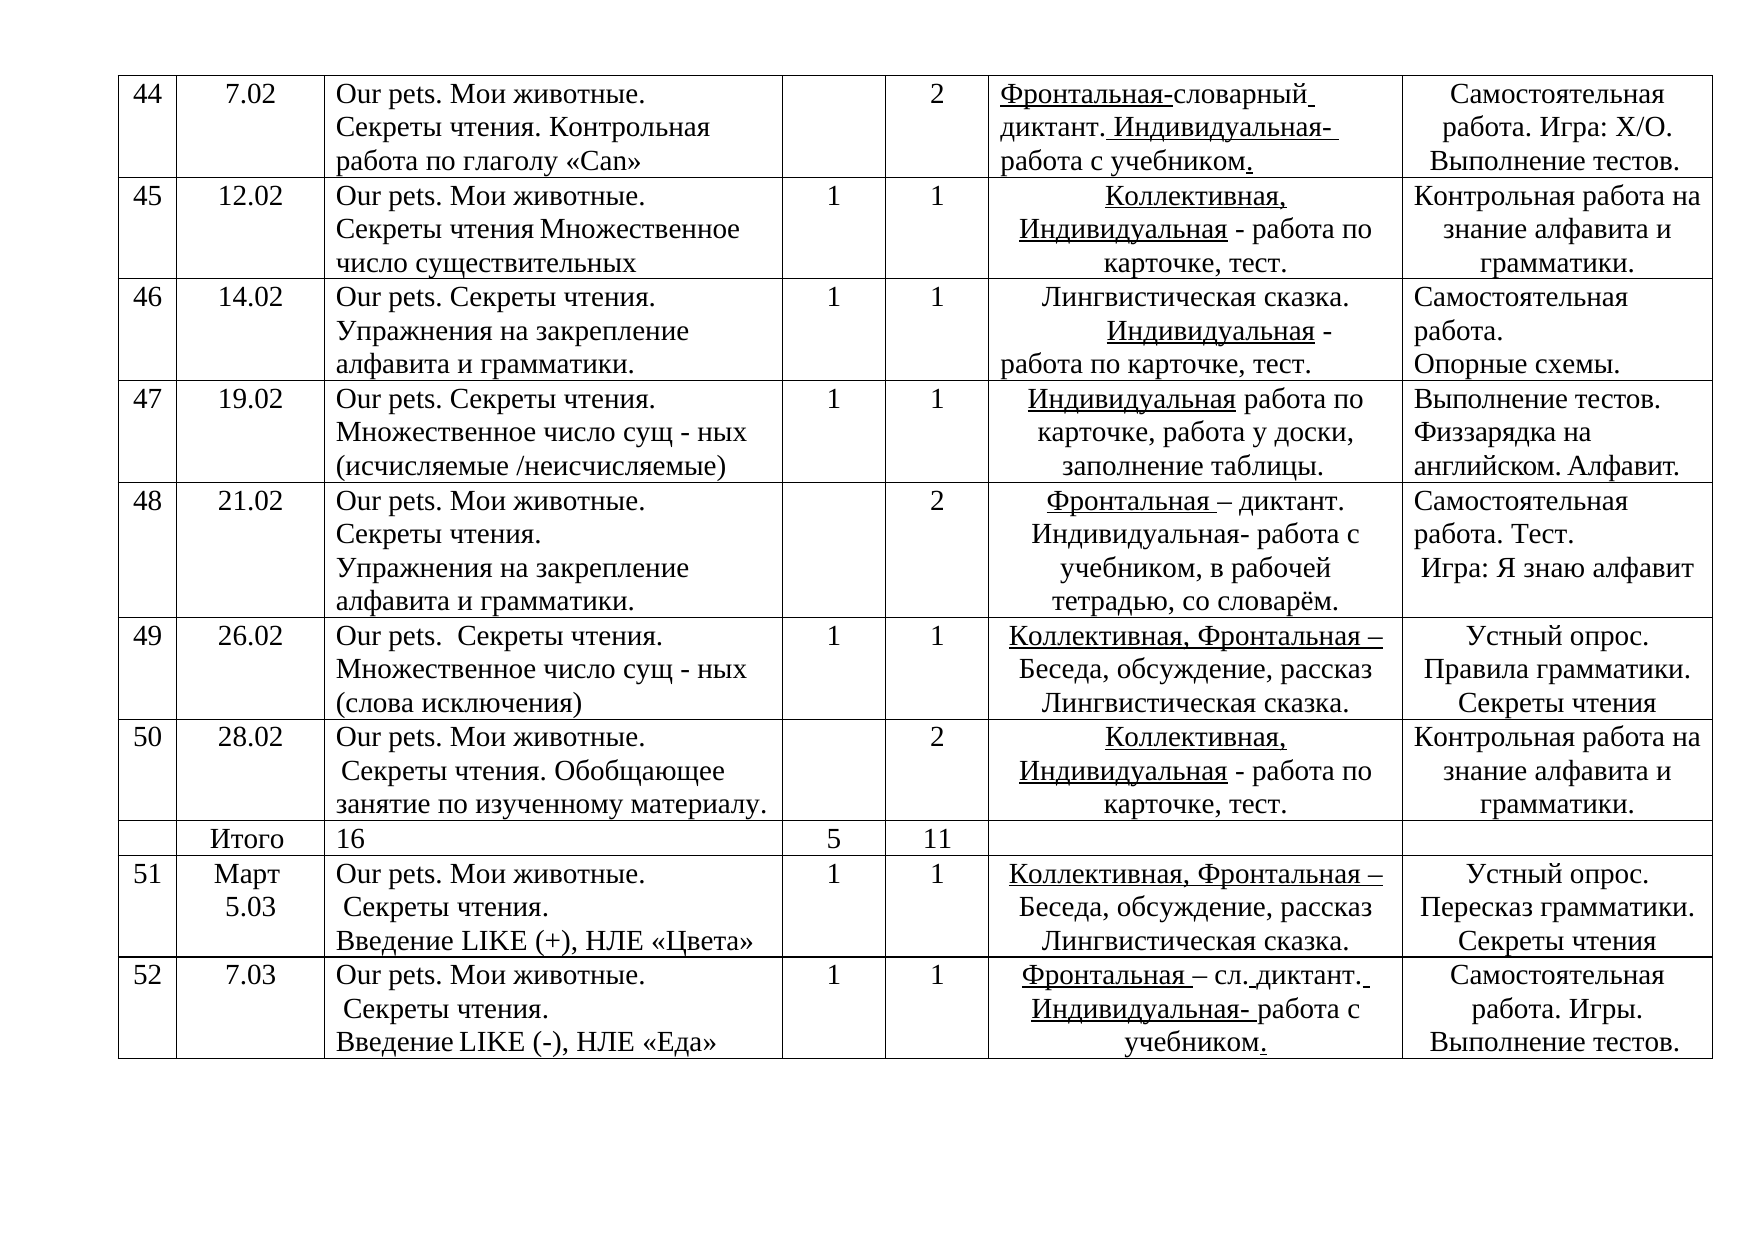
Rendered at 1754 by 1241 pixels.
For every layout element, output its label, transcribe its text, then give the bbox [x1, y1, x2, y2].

table_cell 1 [783, 856, 885, 956]
table_cell 1 [886, 178, 988, 278]
table_cell [119, 821, 176, 855]
table_cell 45 [119, 178, 176, 278]
table_cell 2 [886, 720, 988, 820]
table_cell Устный опрос. Правила грамматики. Секреты чтения [1403, 618, 1712, 718]
table_cell [783, 483, 885, 617]
table_cell Март 5.03 [177, 856, 324, 956]
table_cell Our pets. Мои животные. Секреты чтения. Контрольная работа по глаголу «Can» [325, 76, 782, 177]
table_cell 12.02 [177, 178, 324, 278]
table_cell Our pets. Мои животные. Секреты чтения. Введение LIKE (-), НЛЕ «Еда» [325, 958, 782, 1058]
table_cell 47 [119, 381, 176, 482]
table_cell Самостоятельная работа. Опорные схемы. [1403, 279, 1712, 380]
table_cell Our pets. Секреты чтения. Множественное число сущ - ных (слова исключения) [325, 618, 782, 718]
table_cell 1 [886, 856, 988, 956]
table_cell 52 [119, 958, 176, 1058]
table_cell 2 [886, 483, 988, 617]
table_cell Итого [177, 821, 324, 855]
table_cell 49 [119, 618, 176, 718]
table_cell Лингвистическая сказка. Индивидуальная - работа по карточке, тест. [989, 279, 1402, 380]
table_cell 5 [783, 821, 885, 855]
table_cell Our pets. Мои животные. Секреты чтения. Введение LIKE (+), НЛЕ «Цвета» [325, 856, 782, 956]
table_cell [783, 720, 885, 820]
table_cell 1 [783, 958, 885, 1058]
table_cell 1 [886, 381, 988, 482]
table_cell 1 [783, 618, 885, 718]
table_cell Our pets. Мои животные. Секреты чтения. Упражнения на закрепление алфавита и грамматики. [325, 483, 782, 617]
table_cell 19.02 [177, 381, 324, 482]
table_cell Our pets. Мои животные. Секреты чтения. Обобщающее занятие по изученному материалу. [325, 720, 782, 820]
table_cell 26.02 [177, 618, 324, 718]
table_cell 1 [886, 618, 988, 718]
table_cell 7.03 [177, 958, 324, 1058]
table_cell Коллективная, Индивидуальная - работа по карточке, тест. [989, 178, 1402, 278]
table_cell 51 [119, 856, 176, 956]
table_cell 21.02 [177, 483, 324, 617]
table_cell 1 [886, 958, 988, 1058]
table_cell Выполнение тестов. Физзарядка на английском. Алфавит. [1403, 381, 1712, 482]
table_cell Фронтальная – сл. диктант. Индивидуальная- работа с учебником. [989, 958, 1402, 1058]
table_cell Самостоятельная работа. Игра: X/O. Выполнение тестов. [1403, 76, 1712, 177]
table_cell 28.02 [177, 720, 324, 820]
table_cell Контрольная работа на знание алфавита и грамматики. [1403, 720, 1712, 820]
table_cell 46 [119, 279, 176, 380]
table_cell Устный опрос. Пересказ грамматики. Секреты чтения [1403, 856, 1712, 956]
table_cell 44 [119, 76, 176, 177]
table_cell Our pets. Мои животные. Секреты чтения Множественное число существительных [325, 178, 782, 278]
table_cell 16 [325, 821, 782, 855]
table_cell 50 [119, 720, 176, 820]
table_cell 14.02 [177, 279, 324, 380]
table_cell Самостоятельная работа. Тест. Игра: Я знаю алфавит [1403, 483, 1712, 617]
table_cell 1 [783, 381, 885, 482]
table_cell Фронтальная-словарный диктант. Индивидуальная- работа с учебником. [989, 76, 1402, 177]
table_cell Коллективная, Фронтальная – Беседа, обсуждение, рассказ Лингвистическая сказка. [989, 856, 1402, 956]
table_cell 2 [886, 76, 988, 177]
table_cell Контрольная работа на знание алфавита и грамматики. [1403, 178, 1712, 278]
table_cell [1403, 821, 1712, 855]
table_cell Our pets. Секреты чтения. Множественное число сущ - ных (исчисляемые /неисчисляемые) [325, 381, 782, 482]
table_cell [783, 76, 885, 177]
table_cell Самостоятельная работа. Игры. Выполнение тестов. [1403, 958, 1712, 1058]
table_cell 1 [783, 279, 885, 380]
table_cell Коллективная, Индивидуальная - работа по карточке, тест. [989, 720, 1402, 820]
table_cell Коллективная, Фронтальная – Беседа, обсуждение, рассказ Лингвистическая сказка. [989, 618, 1402, 718]
table_cell Фронтальная – диктант. Индивидуальная- работа с учебником, в рабочей тетрадью, со словарём. [989, 483, 1402, 617]
table_cell Our pets. Секреты чтения. Упражнения на закрепление алфавита и грамматики. [325, 279, 782, 380]
table_cell [989, 821, 1402, 855]
table_cell 1 [783, 178, 885, 278]
table_cell 1 [886, 279, 988, 380]
table_cell Индивидуальная работа по карточке, работа у доски, заполнение таблицы. [989, 381, 1402, 482]
table_cell 11 [886, 821, 988, 855]
table_cell 7.02 [177, 76, 324, 177]
table_cell 48 [119, 483, 176, 617]
